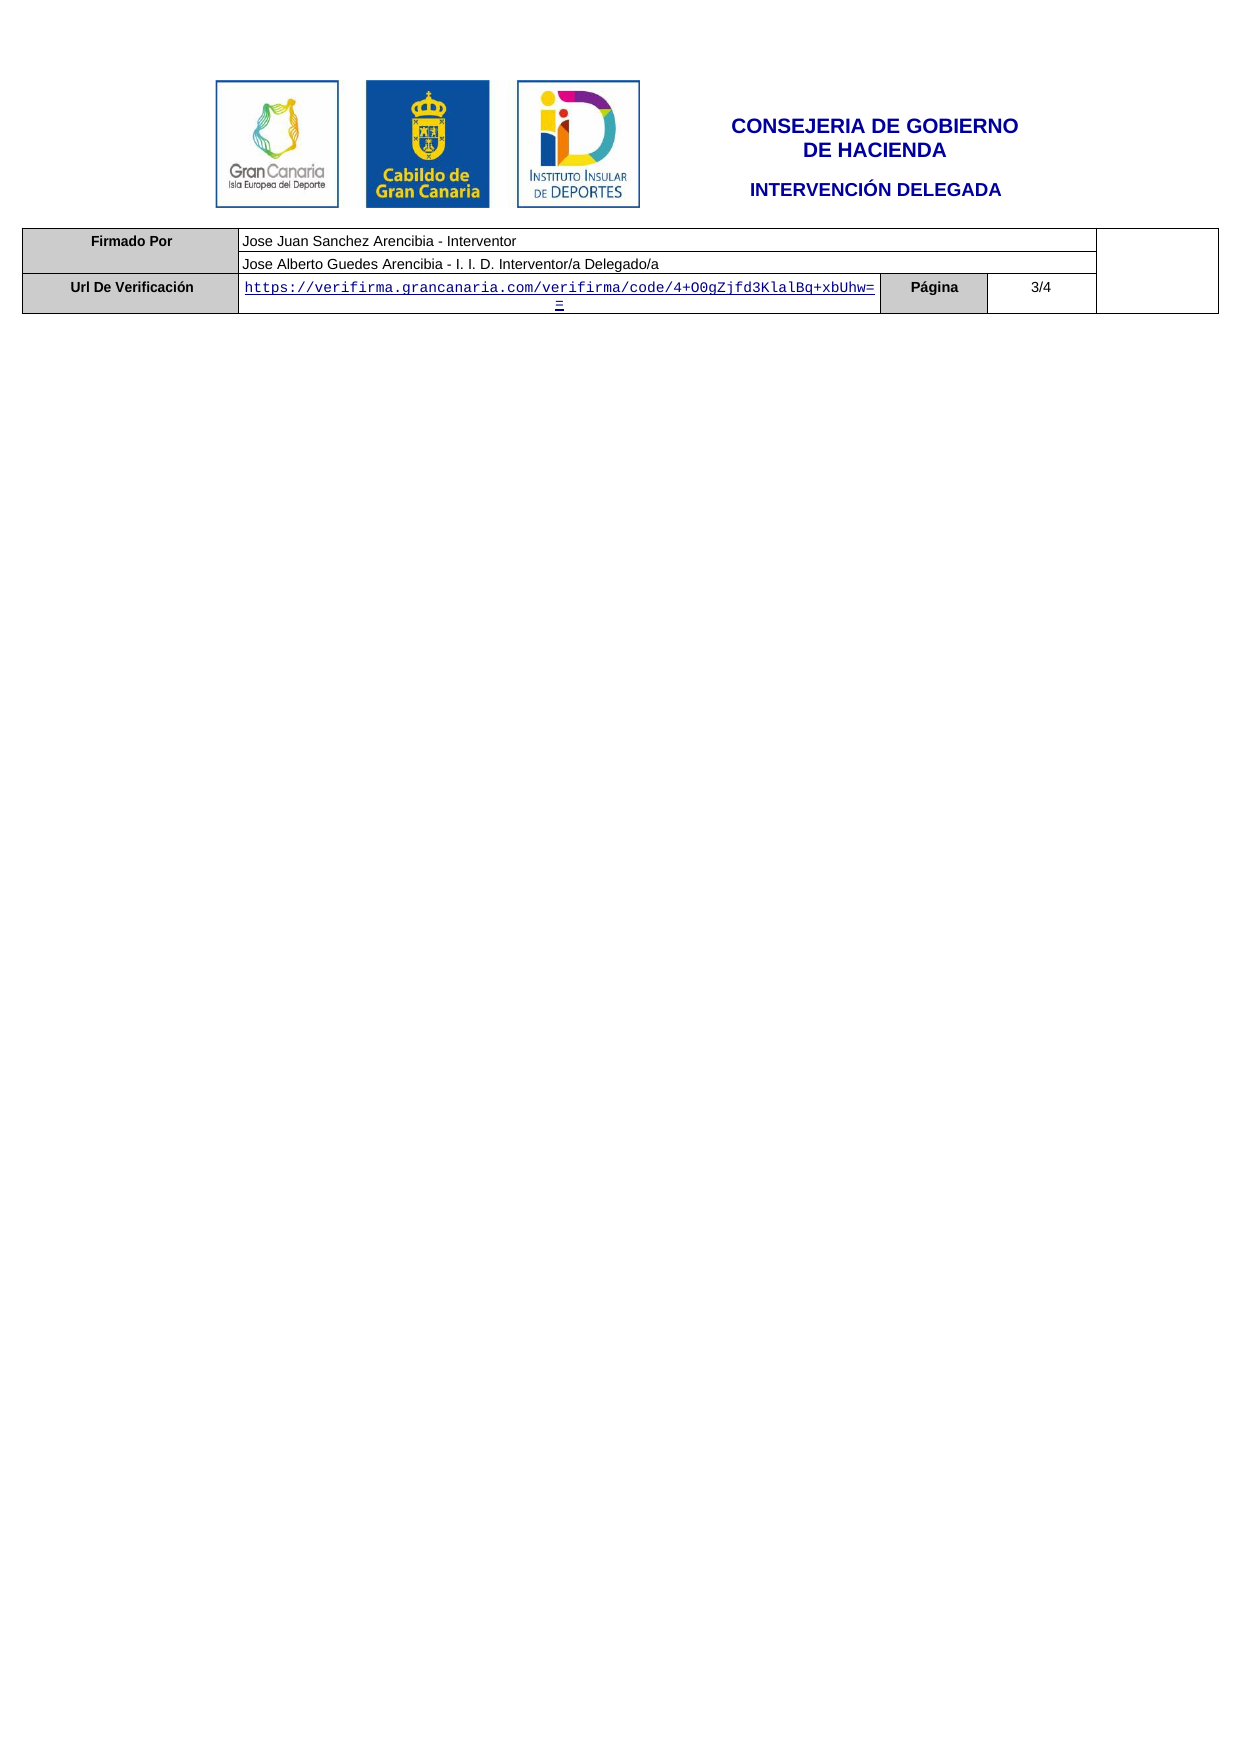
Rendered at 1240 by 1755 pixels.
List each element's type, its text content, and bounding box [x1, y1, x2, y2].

table_cell https://verifirma.grancanaria.com/verifirma/code/4+O0gZjfd3KlalBq+xbUhw= = [239, 274, 880, 313]
table_cell Url De Verificación [23, 274, 238, 313]
table_cell Firmado Por [23, 229, 238, 273]
table_cell Jose Alberto Guedes Arencibia - I. I. D. Interventor/a Delegado/a [239, 252, 1096, 273]
table_header [1097, 229, 1218, 313]
table_cell Página [881, 274, 987, 313]
table_cell 3/4 [988, 274, 1096, 313]
table_cell Jose Juan Sanchez Arencibia - Interventor [239, 229, 1096, 251]
